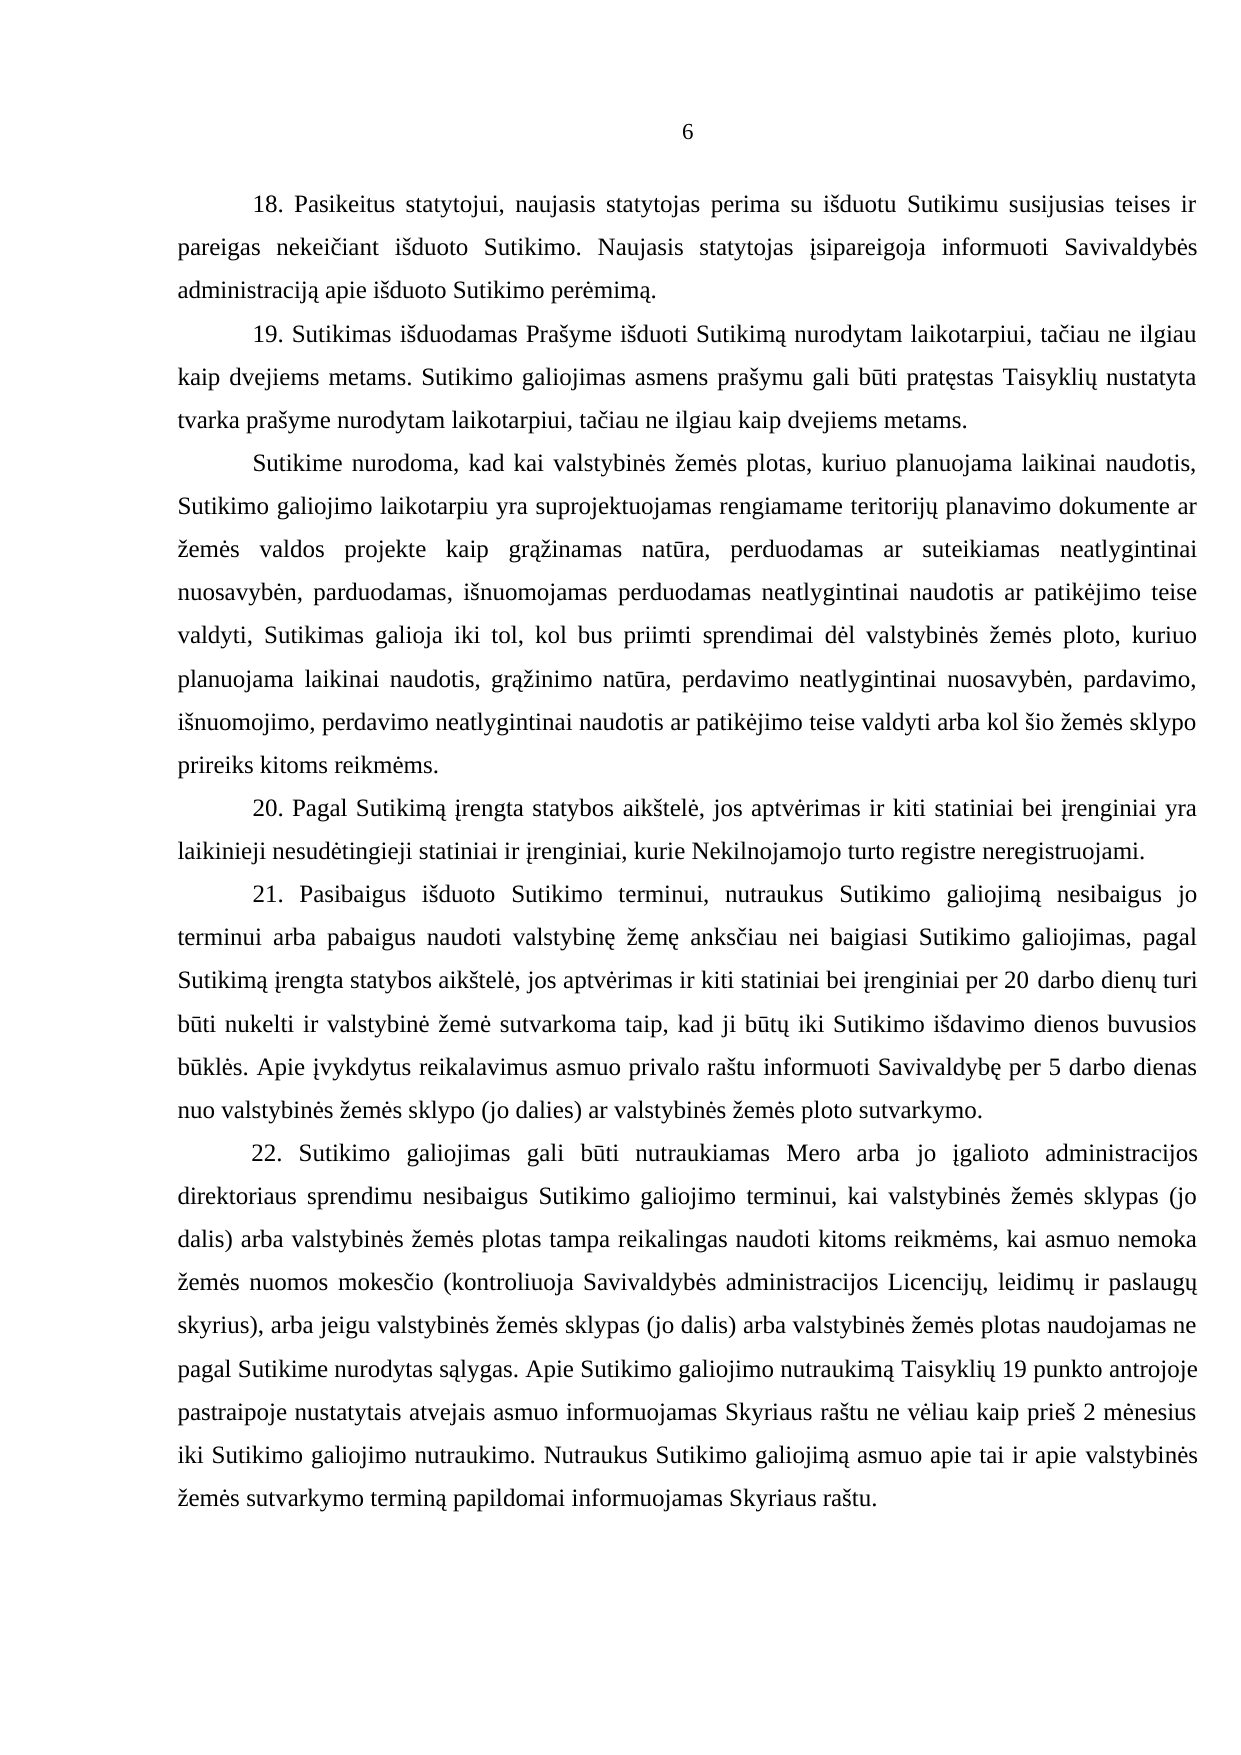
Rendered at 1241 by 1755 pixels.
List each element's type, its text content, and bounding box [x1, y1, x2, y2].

text 22. Sutikimo galiojimas gali būti nutraukiamas Mero arba jo įgalioto administracijos direktoriaus sprendimu nesibaigus Sutikimo galiojimo terminui, kai valstybinės žemės sklypas (jo dalis) arba valstybinės žemės plotas tampa reikalingas naudoti kitoms reikmėms, kai asmuo nemoka žemės nuomos mokesčio (kontroliuoja Savivaldybės administracijos Licencijų, leidimų ir paslaugų skyrius), arba jeigu valstybinės žemės sklypas (jo dalis) arba valstybinės žemės plotas naudojamas ne pagal Sutikime nurodytas sąlygas. Apie Sutikimo galiojimo nutraukimą Taisyklių 19 punkto antrojoje pastraipoje nustatytais atvejais asmuo informuojamas Skyriaus raštu ne vėliau kaip prieš 2 mėnesius iki Sutikimo galiojimo nutraukimo. Nutraukus Sutikimo galiojimą asmuo apie tai ir apie valstybinės žemės sutvarkymo terminą papildomai informuojamas Skyriaus raštu. [177, 1138, 1198, 1512]
text 20. Pagal Sutikimą įrengta statybos aikštelė, jos aptvėrimas ir kiti statiniai bei įrenginiai yra laikinieji nesudėtingieji statiniai ir įrenginiai, kurie Nekilnojamojo turto registre neregistruojami. [177, 793, 1198, 865]
text 21. Pasibaigus išduoto Sutikimo terminui, nutraukus Sutikimo galiojimą nesibaigus jo terminui arba pabaigus naudoti valstybinę žemę anksčiau nei baigiasi Sutikimo galiojimas, pagal Sutikimą įrengta statybos aikštelė, jos aptvėrimas ir kiti statiniai bei įrenginiai per 20 darbo dienų turi būti nukelti ir valstybinė žemė sutvarkoma taip, kad ji būtų iki Sutikimo išdavimo dienos buvusios būklės. Apie įvykdytus reikalavimus asmuo privalo raštu informuoti Savivaldybę per 5 darbo dienas nuo valstybinės žemės sklypo (jo dalies) ar valstybinės žemės ploto sutvarkymo. [177, 879, 1198, 1124]
text Sutikime nurodoma, kad kai valstybinės žemės plotas, kuriuo planuojama laikinai naudotis, Sutikimo galiojimo laikotarpiu yra suprojektuojamas rengiamame teritorijų planavimo dokumente ar žemės valdos projekte kaip grąžinamas natūra, perduodamas ar suteikiamas neatlygintinai nuosavybėn, parduodamas, išnuomojamas perduodamas neatlygintinai naudotis ar patikėjimo teise valdyti, Sutikimas galioja iki tol, kol bus priimti sprendimai dėl valstybinės žemės ploto, kuriuo planuojama laikinai naudotis, grąžinimo natūra, perdavimo neatlygintinai nuosavybėn, pardavimo, išnuomojimo, perdavimo neatlygintinai naudotis ar patikėjimo teise valdyti arba kol šio žemės sklypo prireiks kitoms reikmėms. [177, 448, 1198, 779]
text 19. Sutikimas išduodamas Prašyme išduoti Sutikimą nurodytam laikotarpiui, tačiau ne ilgiau kaip dvejiems metams. Sutikimo galiojimas asmens prašymu gali būti pratęstas Taisyklių nustatyta tvarka prašyme nurodytam laikotarpiui, tačiau ne ilgiau kaip dvejiems metams. [177, 319, 1198, 434]
text 18. Pasikeitus statytojui, naujasis statytojas perima su išduotu Sutikimu susijusias teises ir pareigas nekeičiant išduoto Sutikimo. Naujasis statytojas įsipareigoja informuoti Savivaldybės administraciją apie išduoto Sutikimo perėmimą. [177, 189, 1198, 304]
